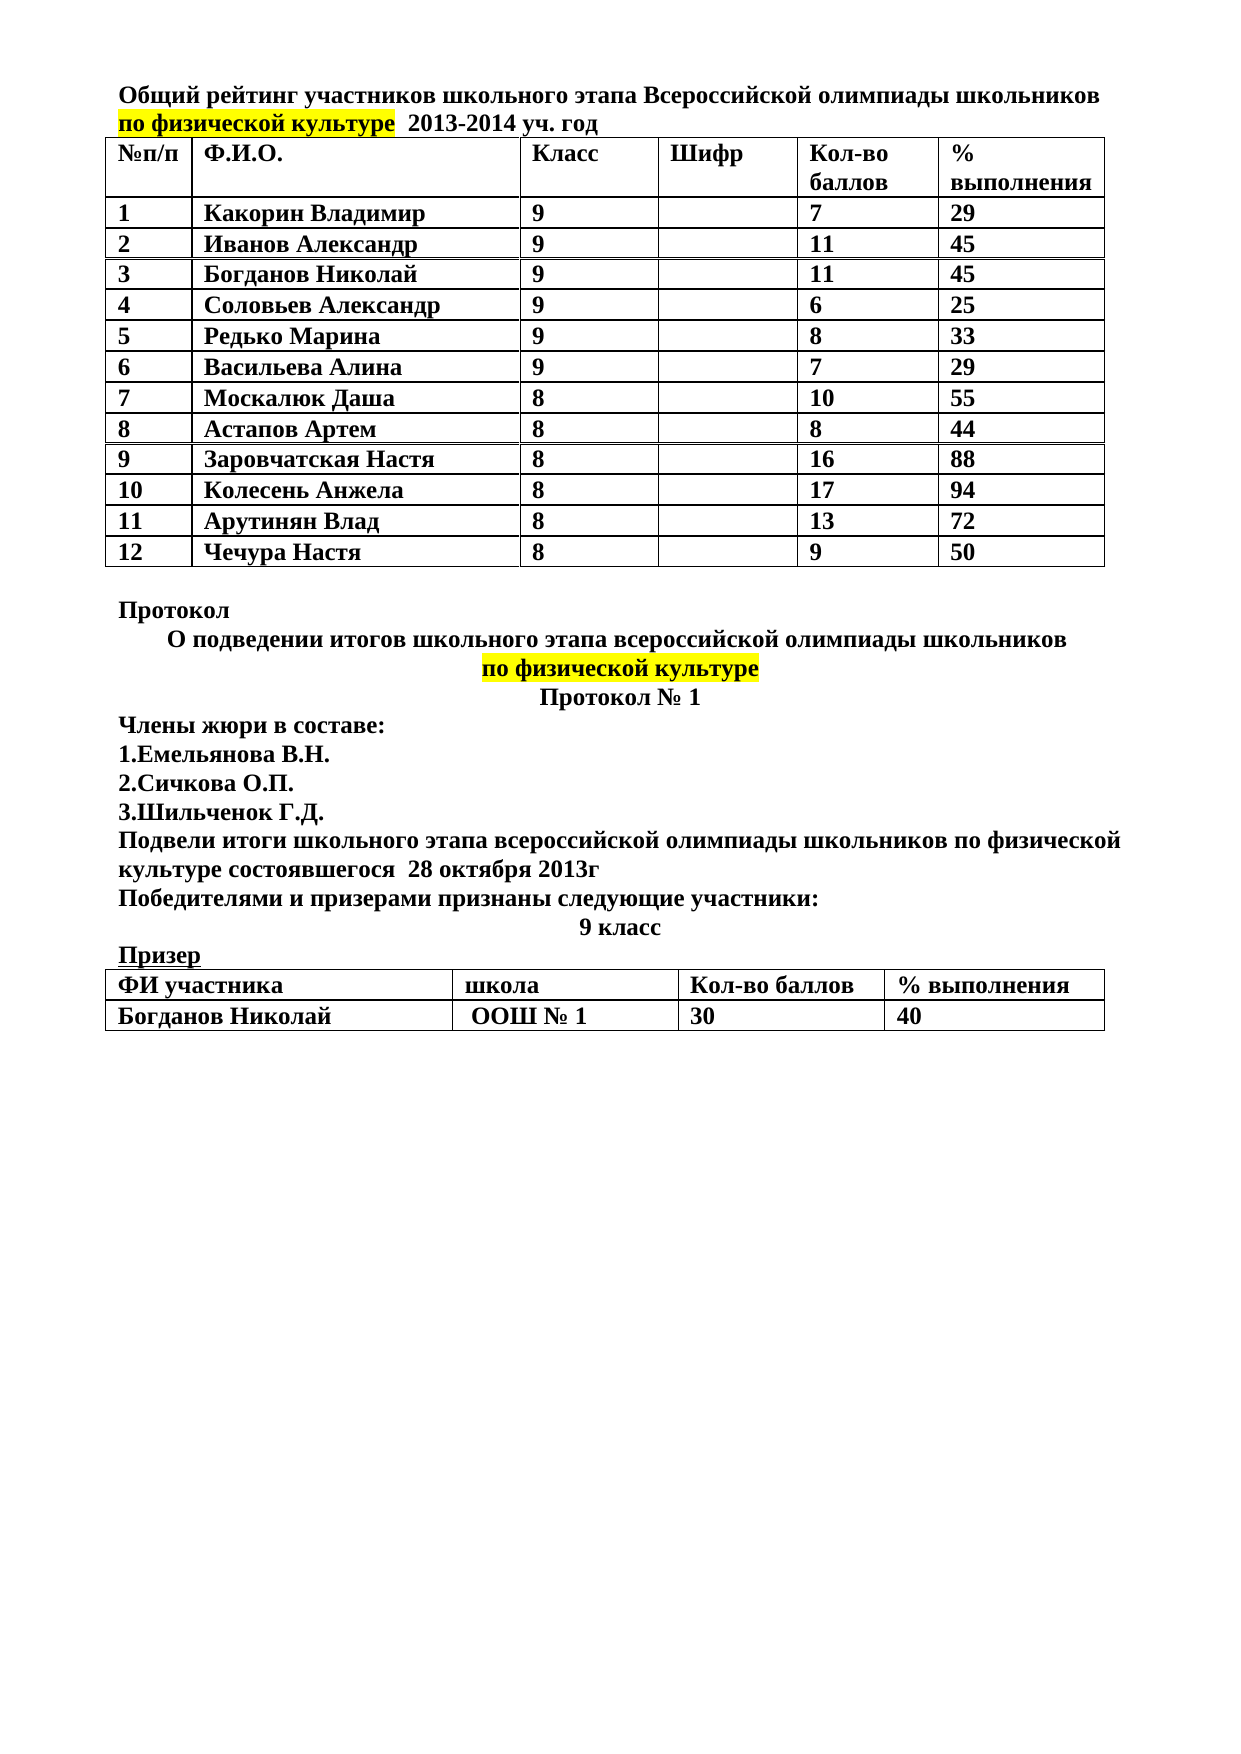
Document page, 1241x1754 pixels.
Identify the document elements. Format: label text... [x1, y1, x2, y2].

text Протокол № 1 [118, 682, 1122, 711]
table_header % выполнения [885, 970, 1104, 999]
table_header % выполнения [939, 138, 1104, 196]
table_cell 8 [798, 321, 938, 350]
table_cell Соловьев Александр [193, 290, 519, 319]
table_cell 9 [521, 229, 658, 257]
table_header школа [453, 970, 678, 999]
text Подвели итоги школьного этапа всероссийской олимпиады школьников по физической культуре состоявшегося 28 октября 2013г [118, 826, 1122, 883]
text Общий рейтинг участников школьного этапа Всероссийской олимпиады школьников по физической культуре 2013-2014 уч. год [118, 80, 1122, 137]
text Протокол [118, 596, 1122, 624]
table_cell 1 [106, 198, 191, 227]
table_header Кол-во баллов [679, 970, 884, 999]
table_cell 5 [106, 321, 191, 350]
table_cell Богданов Николай [106, 1001, 452, 1030]
table_cell [659, 260, 797, 288]
table_cell 11 [798, 229, 938, 257]
table_cell 8 [106, 414, 191, 442]
table_cell [659, 537, 797, 566]
table_header Шифр [659, 138, 797, 196]
table_cell 13 [798, 506, 938, 535]
table_cell 94 [939, 475, 1104, 504]
table_cell 10 [798, 383, 938, 412]
text по физической культуре [118, 653, 1122, 682]
table_cell 9 [521, 290, 658, 319]
table_cell 11 [798, 260, 938, 288]
table_cell 45 [939, 260, 1104, 288]
table_cell [659, 414, 797, 442]
table_cell 72 [939, 506, 1104, 535]
table_cell 11 [106, 506, 191, 535]
table_cell 4 [106, 290, 191, 319]
table_header Кол-во баллов [798, 138, 938, 196]
table_cell 6 [106, 352, 191, 381]
table_cell 8 [521, 506, 658, 535]
table_cell 16 [798, 445, 938, 473]
table_cell 45 [939, 229, 1104, 257]
table_cell 88 [939, 445, 1104, 473]
text Победителями и призерами признаны следующие участники: [118, 883, 1122, 912]
table_cell 29 [939, 352, 1104, 381]
table_cell 10 [106, 475, 191, 504]
table_cell Москалюк Даша [193, 383, 519, 412]
table_cell 3 [106, 260, 191, 288]
table_header Класс [521, 138, 658, 196]
table_cell [659, 321, 797, 350]
table_cell 8 [521, 445, 658, 473]
table_cell ООШ № 1 [453, 1001, 678, 1030]
table_cell Астапов Артем [193, 414, 519, 442]
table_cell 6 [798, 290, 938, 319]
table_cell [659, 506, 797, 535]
table_cell 44 [939, 414, 1104, 442]
table_cell 9 [521, 198, 658, 227]
table_cell [659, 352, 797, 381]
text 3.Шильченок Г.Д. [118, 797, 1122, 826]
table_cell 7 [106, 383, 191, 412]
table_cell 9 [521, 352, 658, 381]
table_cell 55 [939, 383, 1104, 412]
table_cell Колесень Анжела [193, 475, 519, 504]
table_cell [659, 383, 797, 412]
text 1.Емельянова В.Н. [118, 739, 1122, 768]
table_cell 29 [939, 198, 1104, 227]
table_cell 40 [885, 1001, 1104, 1030]
table_cell [659, 475, 797, 504]
table_cell 25 [939, 290, 1104, 319]
text О подведении итогов школьного этапа всероссийской олимпиады школьников [118, 624, 1122, 653]
text Призер [118, 941, 1122, 969]
table_cell 7 [798, 198, 938, 227]
table_cell [659, 229, 797, 257]
table_cell Какорин Владимир [193, 198, 519, 227]
table_cell 8 [521, 383, 658, 412]
table_cell 33 [939, 321, 1104, 350]
table_cell 30 [679, 1001, 884, 1030]
table_cell Заровчатская Настя [193, 445, 519, 473]
table_cell Чечура Настя [193, 537, 519, 566]
table_cell 8 [521, 537, 658, 566]
table_cell 8 [521, 475, 658, 504]
table_cell 9 [106, 445, 191, 473]
table_cell 12 [106, 537, 191, 566]
table_cell Богданов Николай [193, 260, 519, 288]
text 9 класс [118, 912, 1122, 941]
table_cell 8 [798, 414, 938, 442]
table_cell Иванов Александр [193, 229, 519, 257]
table_header ФИ участника [106, 970, 452, 999]
table_cell [659, 198, 797, 227]
table_cell [659, 445, 797, 473]
table_cell Редько Марина [193, 321, 519, 350]
table_cell 17 [798, 475, 938, 504]
table_cell 9 [798, 537, 938, 566]
table_cell Васильева Алина [193, 352, 519, 381]
table_cell 8 [521, 414, 658, 442]
table_cell 9 [521, 260, 658, 288]
table_cell [659, 290, 797, 319]
table_cell 2 [106, 229, 191, 257]
table_cell 9 [521, 321, 658, 350]
table_cell Арутинян Влад [193, 506, 519, 535]
table_header Ф.И.О. [193, 138, 519, 196]
text Члены жюри в составе: [118, 711, 1122, 739]
table_cell 7 [798, 352, 938, 381]
table_header №п/п [106, 138, 191, 196]
text 2.Сичкова О.П. [118, 768, 1122, 797]
table_cell 50 [939, 537, 1104, 566]
